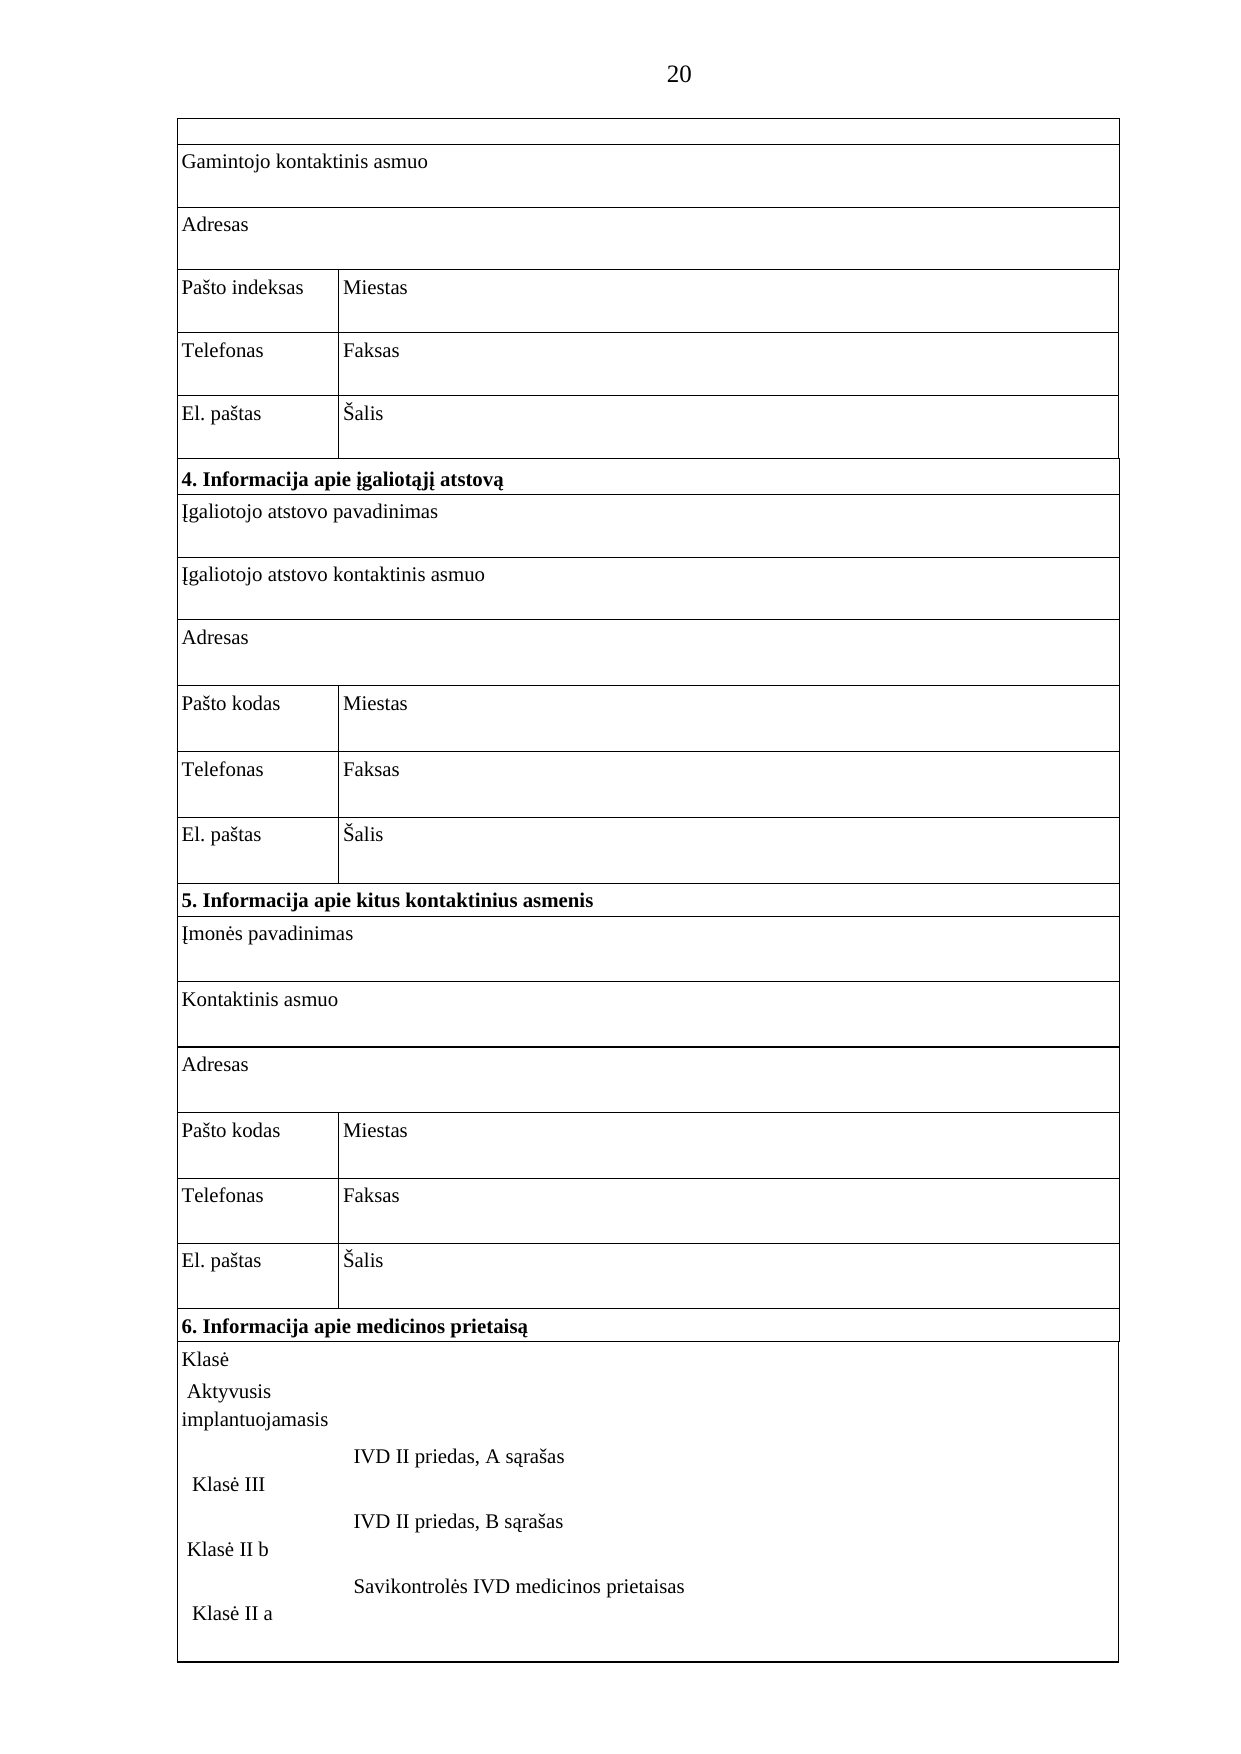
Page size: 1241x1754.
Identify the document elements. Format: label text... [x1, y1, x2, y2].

table_cell [1120, 685, 1181, 751]
table_cell [1120, 144, 1181, 207]
table_cell Įmonės pavadinimas [178, 917, 1119, 981]
table_cell 4. Informacija apie įgaliotąjį atstovą [178, 459, 1119, 494]
table_cell [1120, 1112, 1181, 1178]
table_cell Faksas [339, 752, 1119, 817]
table_cell El. paštas [178, 1244, 338, 1308]
table_cell Telefonas [178, 1179, 338, 1243]
table_cell Pašto indeksas [178, 270, 338, 332]
table_cell Faksas [339, 333, 1118, 395]
table_cell Pašto kodas [178, 1113, 338, 1178]
table_cell Telefonas [178, 333, 338, 395]
table_cell Kontaktinis asmuo [178, 982, 1119, 1046]
table_cell El. paštas [178, 818, 338, 882]
table_cell Šalis [339, 1244, 1119, 1308]
table_cell Įgaliotojo atstovo pavadinimas [178, 495, 1119, 557]
table_cell Gamintojo kontaktinis asmuo [178, 145, 1119, 207]
table_cell Adresas [178, 208, 1119, 269]
table_cell Telefonas [178, 752, 338, 817]
table_cell Adresas [178, 1048, 1119, 1112]
table_cell Šalis [339, 396, 1118, 458]
table_cell [1120, 1178, 1181, 1243]
table_cell [1119, 1341, 1181, 1661]
table_cell [1119, 395, 1181, 458]
table_cell [1119, 269, 1181, 332]
table_cell [1120, 1046, 1181, 1112]
table_cell Įgaliotojo atstovo kontaktinis asmuo [178, 558, 1119, 619]
table_cell Pašto kodas [178, 686, 338, 751]
table_cell Klasė Aktyvusis implantuojamasis Klasė III Klasė II b Klasė II a [178, 1342, 339, 1661]
table_cell El. paštas [178, 396, 338, 458]
table_cell [1119, 332, 1181, 395]
table_cell 6. Informacija apie medicinos prietaisą [178, 1309, 1119, 1341]
table_cell [1120, 1308, 1181, 1341]
table_cell [1120, 557, 1181, 619]
table_cell Miestas [339, 686, 1119, 751]
table_cell Miestas [339, 1113, 1119, 1178]
table_cell [1120, 817, 1181, 882]
table_cell Šalis [339, 818, 1119, 882]
table_cell [1120, 1243, 1181, 1308]
table_cell [1120, 619, 1181, 685]
table_cell Miestas [339, 270, 1118, 332]
table_cell [1120, 981, 1181, 1046]
table_cell [1120, 458, 1181, 494]
table_cell [1120, 751, 1181, 817]
table_cell Faksas [339, 1179, 1119, 1243]
table_cell [1120, 494, 1181, 557]
table_cell [1120, 118, 1181, 144]
table_cell 5. Informacija apie kitus kontaktinius asmenis [178, 884, 1119, 916]
table_cell IVD II priedas, A sąrašas IVD II priedas, B sąrašas Savikontrolės IVD medicinos prietaisas [339, 1342, 1118, 1661]
table_cell Adresas [178, 620, 1119, 685]
table_cell [1120, 207, 1181, 269]
table_cell [1120, 916, 1181, 981]
table_cell [1120, 883, 1181, 916]
table_cell [178, 119, 1119, 144]
